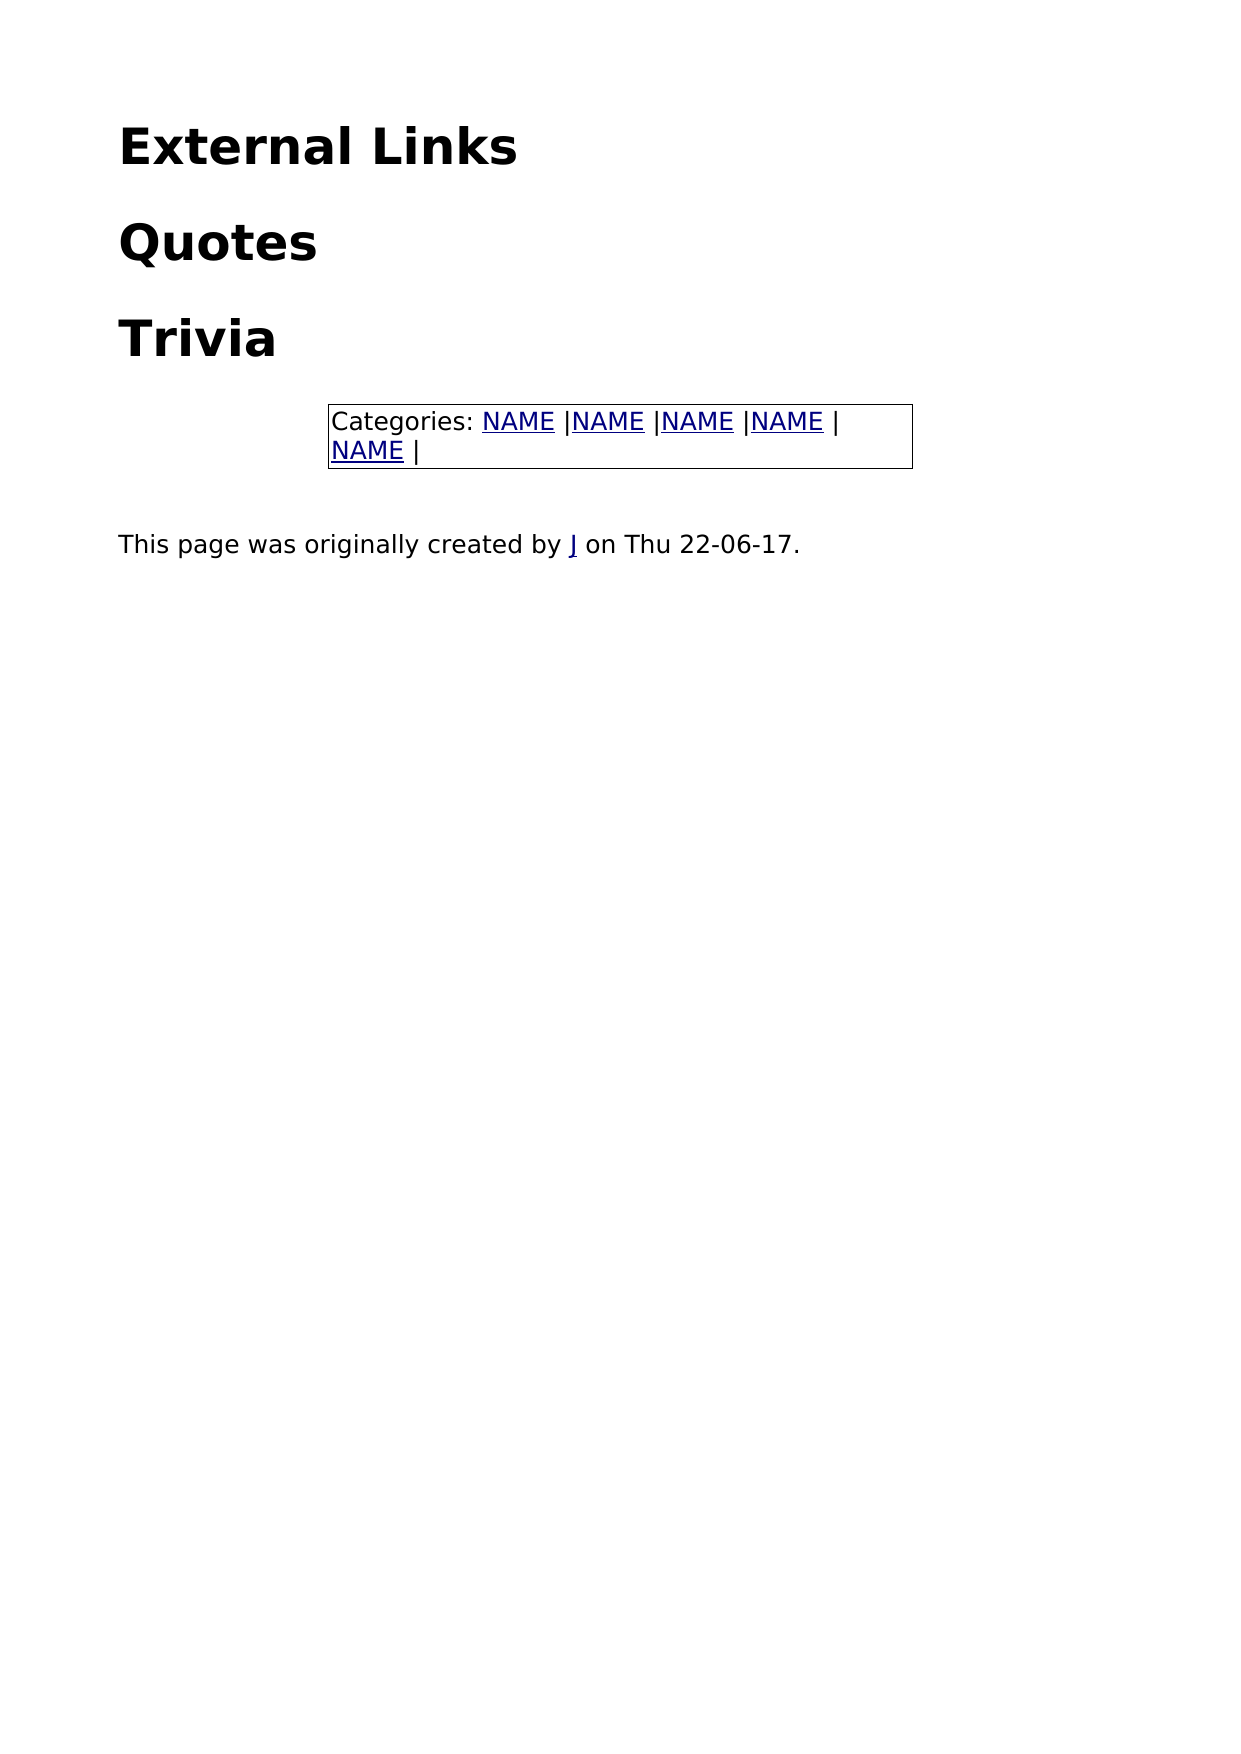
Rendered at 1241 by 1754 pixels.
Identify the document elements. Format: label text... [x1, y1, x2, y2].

subtitle External Links [118, 118, 1122, 176]
table_header Categories: NAME |NAME |NAME |NAME |NAME | [329, 405, 912, 468]
text This page was originally created by J on Thu 22-06-17. [118, 531, 1122, 560]
subtitle Quotes [118, 214, 1122, 272]
subtitle Trivia [118, 309, 1122, 368]
